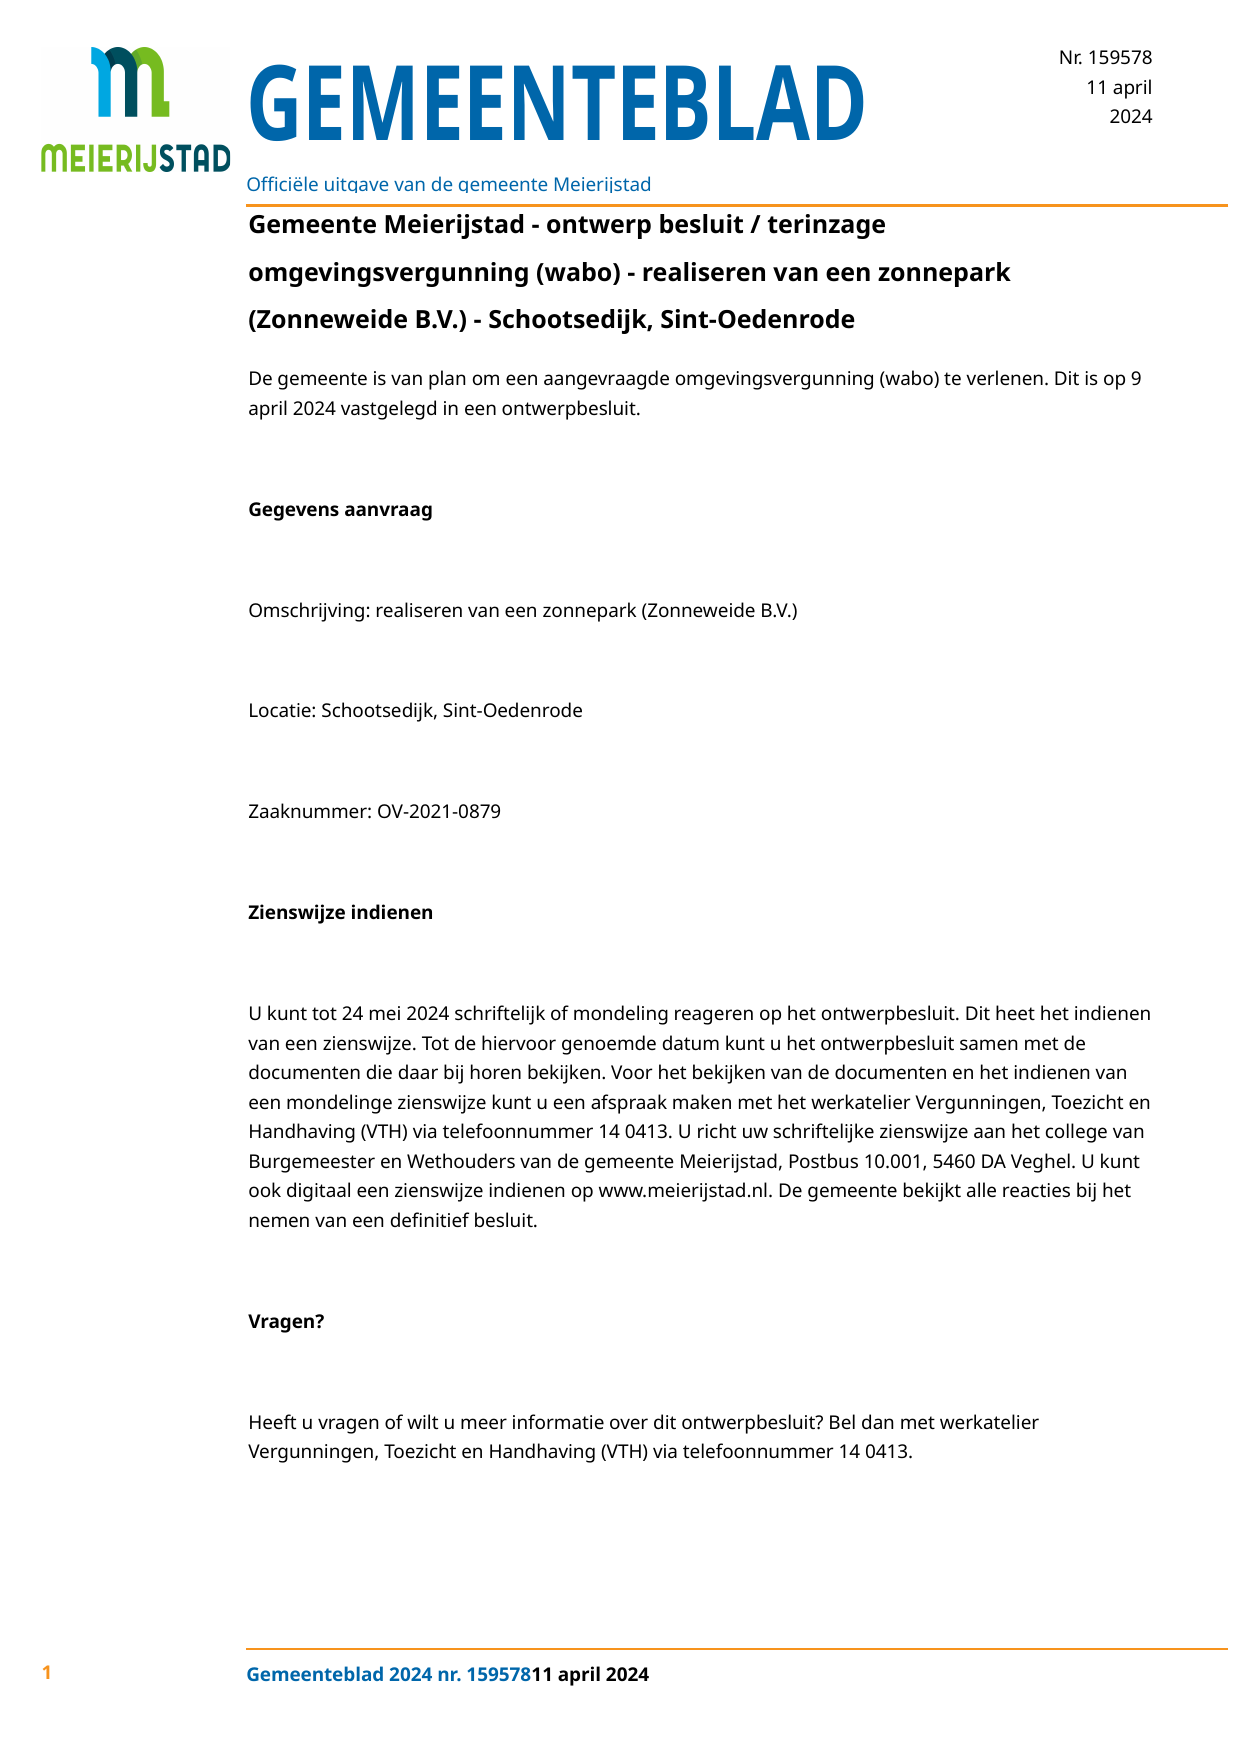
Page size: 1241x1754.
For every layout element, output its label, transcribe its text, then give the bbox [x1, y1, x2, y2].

text U kunt tot 24 mei 2024 schriftelijk of mondeling reageren op het ontwerpbesluit. Dit heet het indienen van een zienswijze. Tot de hiervoor genoemde datum kunt u het ontwerpbesluit samen met de documenten die daar bij horen bekijken. Voor het bekijken van de documenten en het indienen van een mondelinge zienswijze kunt u een afspraak maken met het werkatelier Vergunningen, Toezicht en Handhaving (VTH) via telefoonnummer 14 0413. U richt uw schriftelijke zienswijze aan het college van Burgemeester en Wethouders van de gemeente Meierijstad, Postbus 10.001, 5460 DA Veghel. U kunt ook digitaal een zienswijze indienen op www.meierijstad.nl. De gemeente bekijkt alle reacties bij het nemen van een definitief besluit. [248, 1000, 1152, 1233]
text Locatie: Schootsedijk, Sint-Oedenrode [248, 698, 1152, 723]
text Zaaknummer: OV-2021-0879 [248, 798, 1152, 824]
text Omschrijving: realiseren van een zonnepark (Zonneweide B.V.) [248, 597, 1152, 622]
text Vragen? [248, 1308, 1152, 1334]
text Heeft u vragen of wilt u meer informatie over dit ontwerpbesluit? Bel dan met werkatelier Vergunningen, Toezicht en Handhaving (VTH) via telefoonnummer 14 0413. [248, 1409, 1152, 1464]
picture [41, 47, 231, 172]
text Gegevens aanvraag [248, 496, 1152, 522]
text Gemeente Meierijstad - ontwerp besluit / terinzage omgevingsvergunning (wabo) - realiseren van een zonnepark (Zonneweide B.V.) - Schootsedijk, Sint-Oedenrode [248, 207, 1152, 336]
text De gemeente is van plan om een aangevraagde omgevingsvergunning (wabo) te verlenen. Dit is op 9 april 2024 vastgelegd in een ontwerpbesluit. [248, 366, 1152, 421]
text Zienswijze indienen [248, 899, 1152, 925]
